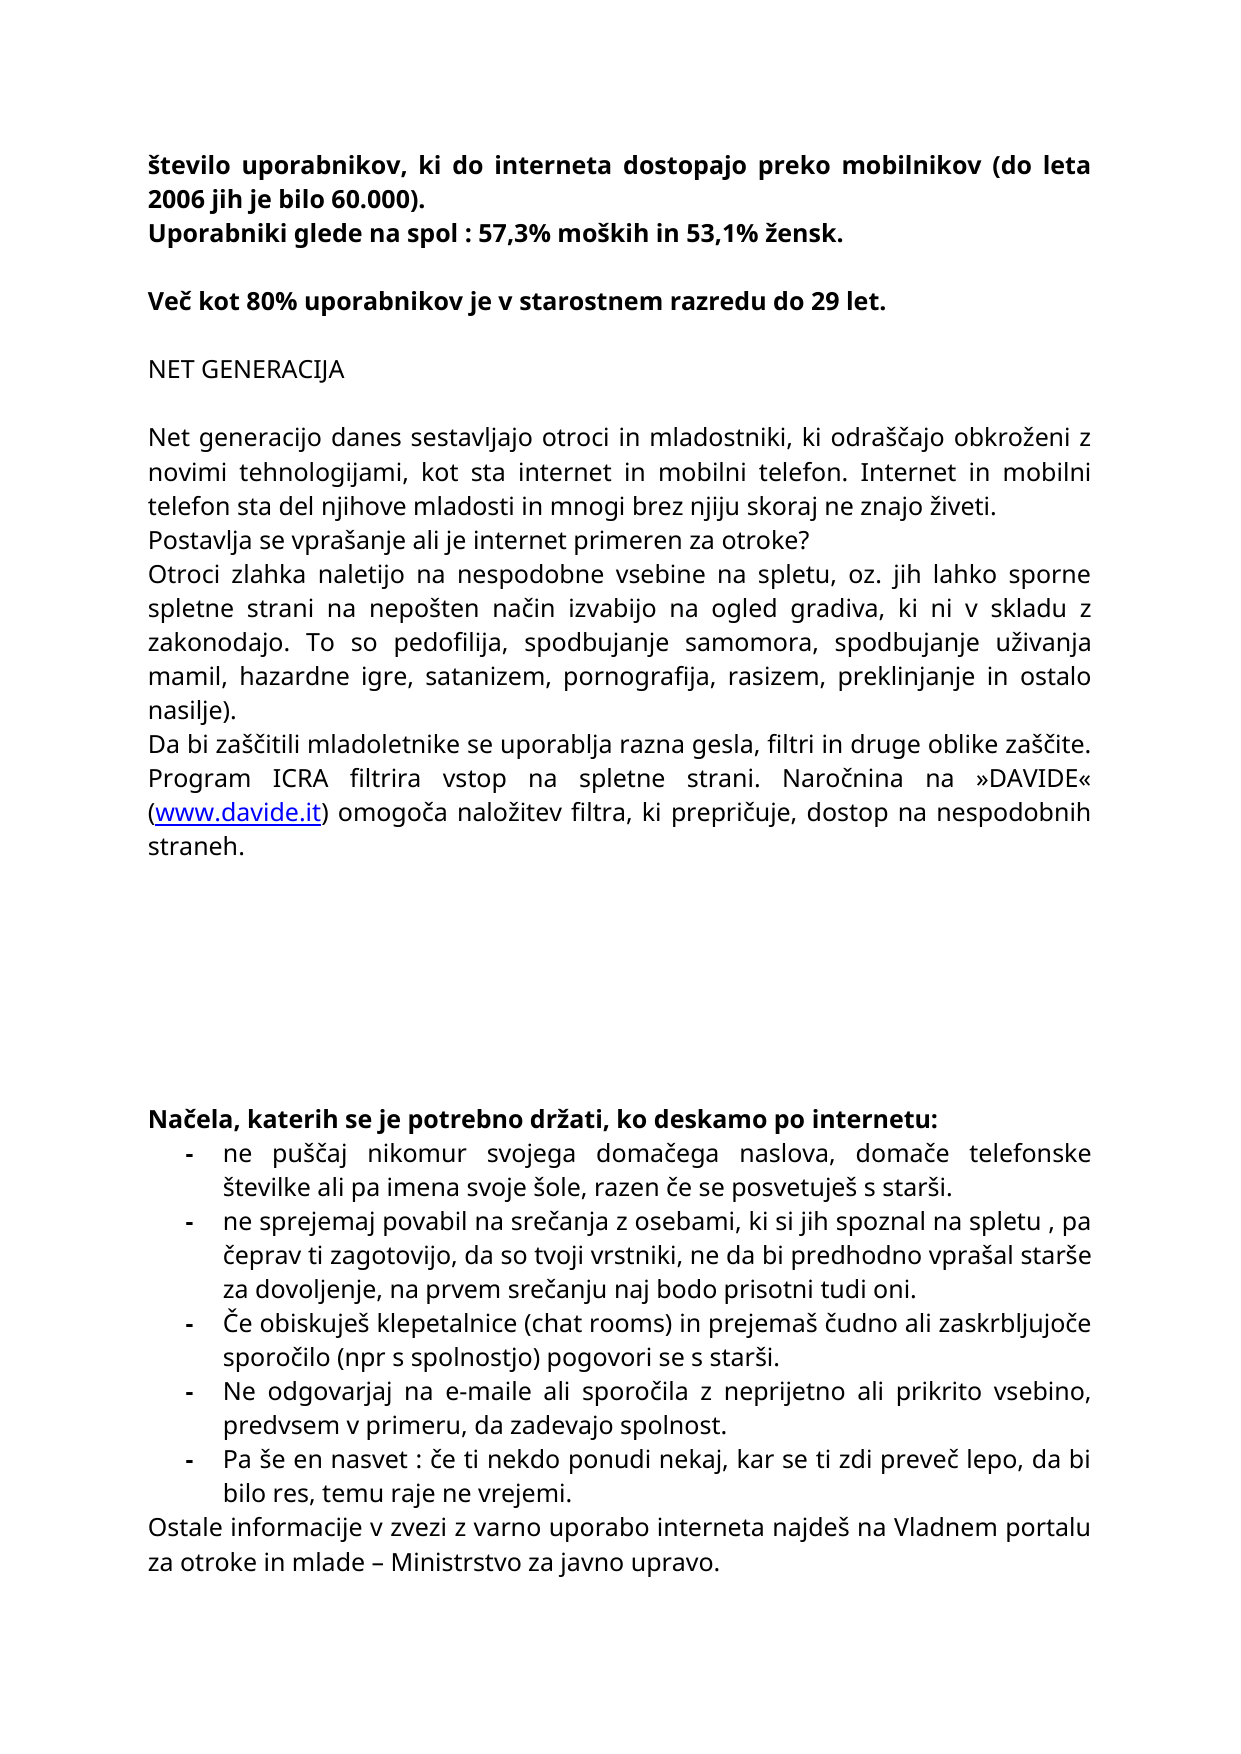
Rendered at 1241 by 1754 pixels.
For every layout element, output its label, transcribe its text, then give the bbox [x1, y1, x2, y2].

list ne puščaj nikomur svojega domačega naslova, domače telefonske številke ali pa imena svoje šole, razen če se posvetuješ s starši. [185, 1135, 1093, 1203]
list Če obiskuješ klepetalnice (chat rooms) in prejemaš čudno ali zaskrbljujoče sporočilo (npr s spolnostjo) pogovori se s starši. [185, 1306, 1093, 1374]
list ne sprejemaj povabil na srečanja z osebami, ki si jih spoznal na spletu , pa čeprav ti zagotovijo, da so tvoji vrstniki, ne da bi predhodno vprašal starše za dovoljenje, na prvem srečanju naj bodo prisotni tudi oni. [185, 1203, 1093, 1306]
text Načela, katerih se je potrebno držati, ko deskamo po internetu: [148, 1101, 1093, 1135]
text NET GENERACIJA [148, 352, 1093, 386]
list Ne odgovarjaj na e-maile ali sporočila z neprijetno ali prikrito vsebino, predvsem v primeru, da zadevajo spolnost. [185, 1374, 1093, 1442]
text Več kot 80% uporabnikov je v starostnem razredu do 29 let. [148, 284, 1093, 318]
text Ostale informacije v zvezi z varno uporabo interneta najdeš na Vladnem portalu za otroke in mlade – Ministrstvo za javno upravo. [148, 1510, 1093, 1578]
text Net generacijo danes sestavljajo otroci in mladostniki, ki odraščajo obkroženi z novimi tehnologijami, kot sta internet in mobilni telefon. Internet in mobilni telefon sta del njihove mladosti in mnogi brez njiju skoraj ne znajo živeti. [148, 420, 1093, 522]
text Postavlja se vprašanje ali je internet primeren za otroke? [148, 522, 1093, 556]
text Da bi zaščitili mladoletnike se uporablja razna gesla, filtri in druge oblike zaščite. Program ICRA filtrira vstop na spletne strani. Naročnina na »DAVIDE« (www.davide.it) omogoča naložitev filtra, ki prepričuje, dostop na nespodobnih straneh. [148, 727, 1093, 863]
text število uporabnikov, ki do interneta dostopajo preko mobilnikov (do leta 2006 jih je bilo 60.000). [148, 148, 1093, 216]
list Pa še en nasvet : če ti nekdo ponudi nekaj, kar se ti zdi preveč lepo, da bi bilo res, temu raje ne vrejemi. [185, 1442, 1093, 1510]
text Uporabniki glede na spol : 57,3% moških in 53,1% žensk. [148, 216, 1093, 250]
text Otroci zlahka naletijo na nespodobne vsebine na spletu, oz. jih lahko sporne spletne strani na nepošten način izvabijo na ogled gradiva, ki ni v skladu z zakonodajo. To so pedofilija, spodbujanje samomora, spodbujanje uživanja mamil, hazardne igre, satanizem, pornografija, rasizem, preklinjanje in ostalo nasilje). [148, 556, 1093, 727]
